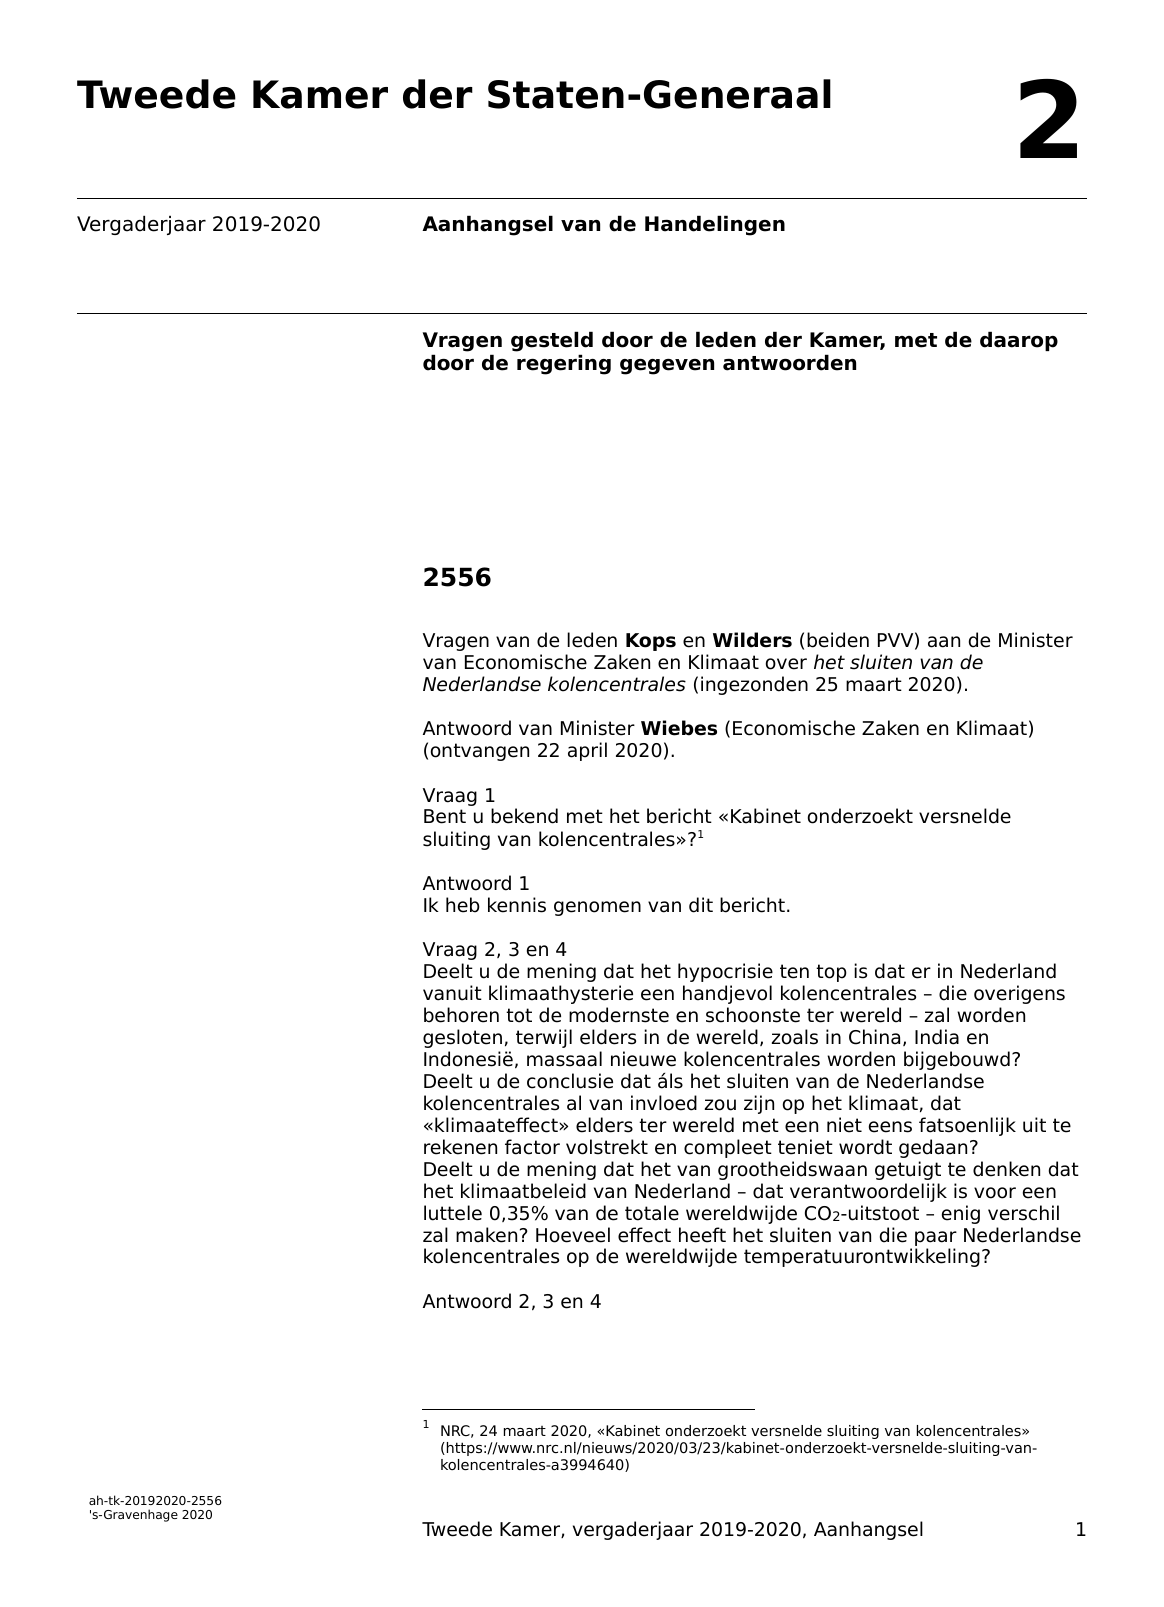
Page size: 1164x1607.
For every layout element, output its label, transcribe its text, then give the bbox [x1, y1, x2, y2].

text Ik heb kennis genomen van dit bericht. [422, 894, 1087, 917]
table_cell Vergaderjaar 2019-2020 [77, 199, 422, 313]
text 2556 [422, 563, 1087, 592]
text Deelt u de mening dat het van grootheidswaan getuigt te denken dat het klimaatbeleid van Nederland – dat verantwoordelijk is voor een luttele 0,35% van de totale wereldwijde CO2-uitstoot – enig verschil zal maken? Hoeveel effect heeft het sluiten van die paar Nederlandse kolencentrales op de wereldwijde temperatuurontwikkeling? [422, 1158, 1087, 1268]
text Vraag 1 [422, 784, 1087, 806]
table_cell Aanhangsel van de Handelingen [422, 199, 1087, 313]
table_cell Vragen gesteld door de leden der Kamer, met de daarop door de regering gegeven antwoorden [422, 314, 1087, 375]
text NRC, 24 maart 2020, «Kabinet onderzoekt versnelde sluiting van kolencentrales» (https://www.nrc.nl/nieuws/2020/03/23/kabinet-onderzoekt-versnelde-sluiting-van-kolencentrales-a3994640) [422, 1418, 1087, 1474]
text Antwoord van Minister Wiebes (Economische Zaken en Klimaat) (ontvangen 22 april 2020). [422, 718, 1087, 762]
text Vragen van de leden Kops en Wilders (beiden PVV) aan de Minister van Economische Zaken en Klimaat over het sluiten van de Nederlandse kolencentrales (ingezonden 25 maart 2020). [422, 630, 1087, 696]
text Antwoord 1 [422, 873, 1087, 894]
text Antwoord 2, 3 en 4 [422, 1291, 1087, 1313]
text Deelt u de mening dat het hypocrisie ten top is dat er in Nederland vanuit klimaathysterie een handjevol kolencentrales – die overigens behoren tot de modernste en schoonste ter wereld – zal worden gesloten, terwijl elders in de wereld, zoals in China, India en Indonesië, massaal nieuwe kolencentrales worden bijgebouwd? [422, 961, 1087, 1071]
text Bent u bekend met het bericht «Kabinet onderzoekt versnelde sluiting van kolencentrales»? [422, 806, 1087, 850]
text 's-Gravenhage 2020 [88, 1508, 323, 1522]
text Deelt u de conclusie dat áls het sluiten van de Nederlandse kolencentrales al van invloed zou zijn op het klimaat, dat «klimaateffect» elders ter wereld met een niet eens fatsoenlijk uit te rekenen factor volstrekt en compleet teniet wordt gedaan? [422, 1071, 1087, 1158]
text Vraag 2, 3 en 4 [422, 939, 1087, 961]
table_cell [77, 314, 422, 375]
text ah-tk-20192020-2556 [88, 1494, 323, 1508]
table_header 2 [886, 59, 1087, 198]
table_header Tweede Kamer der Staten-Generaal [77, 59, 886, 198]
